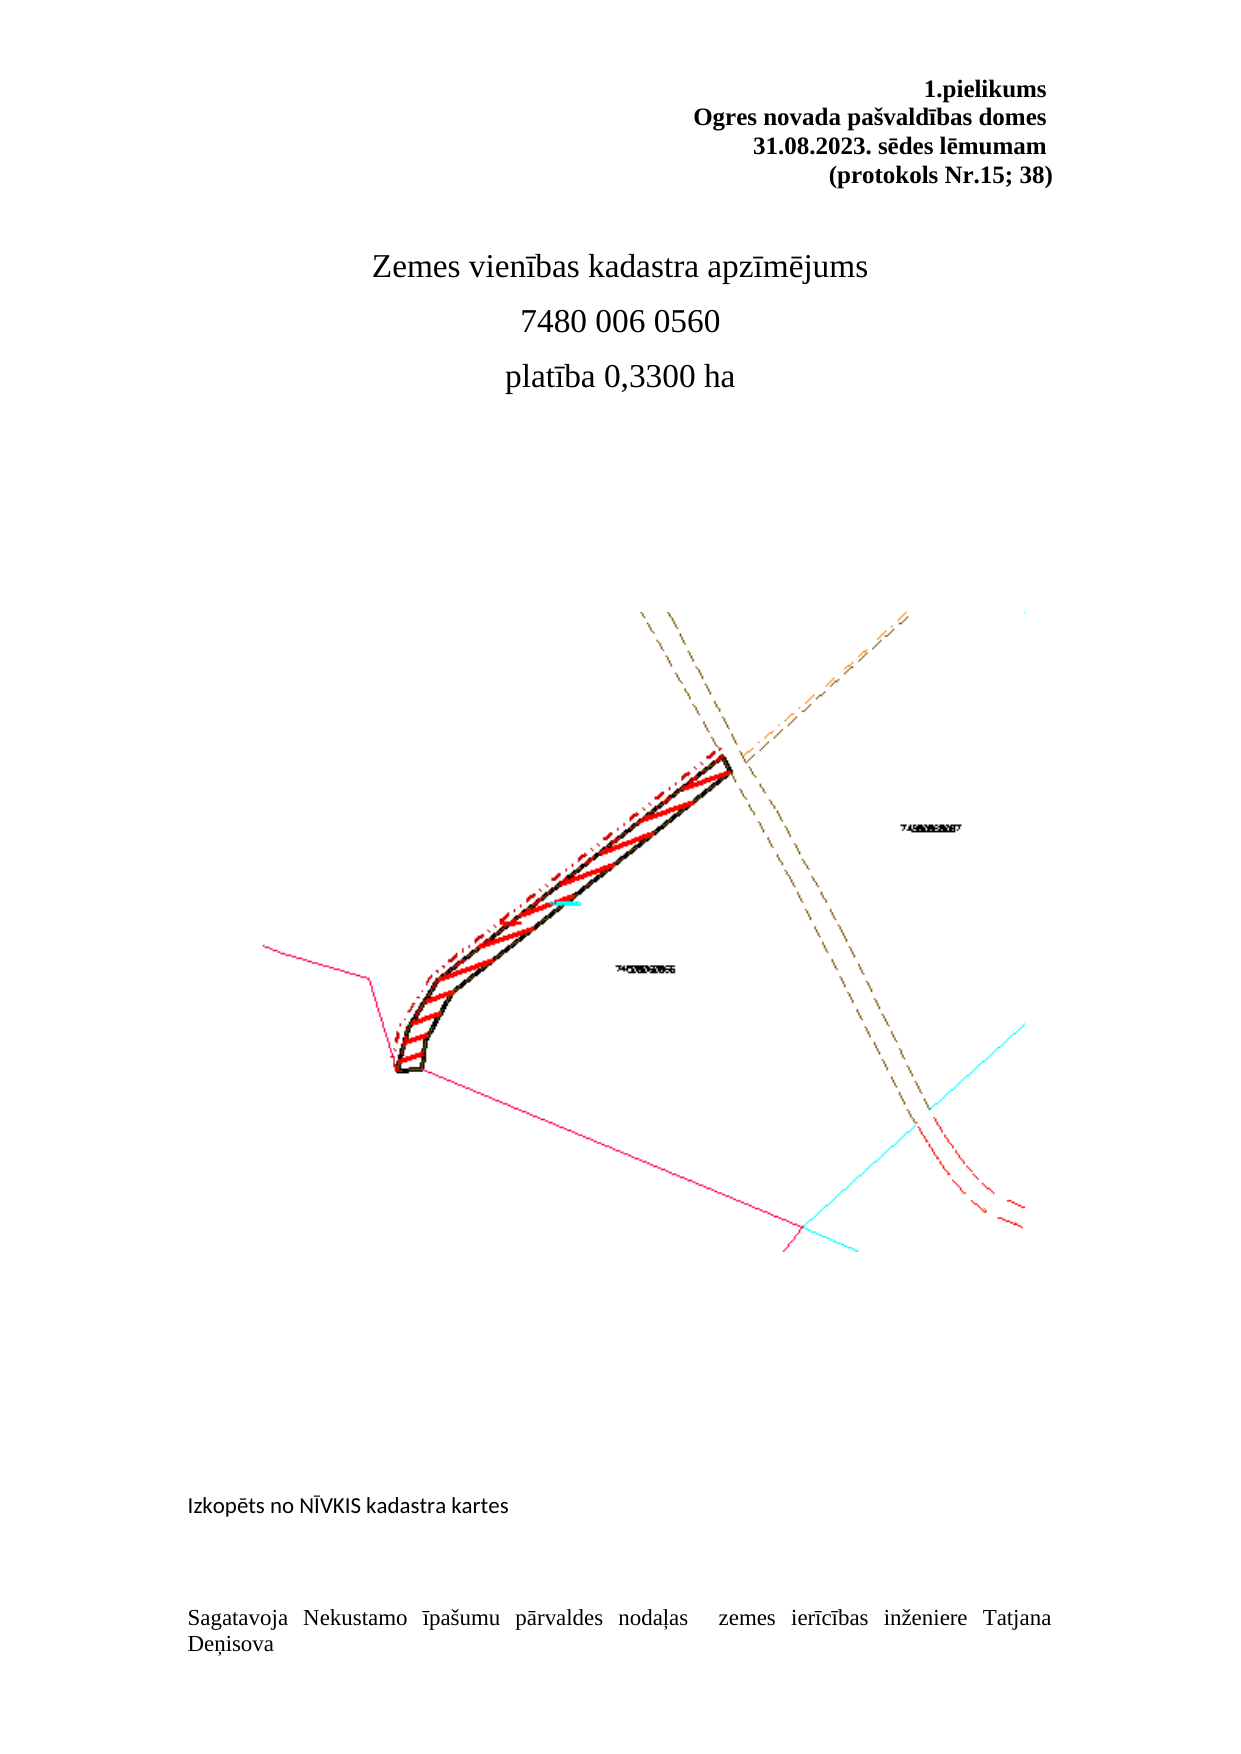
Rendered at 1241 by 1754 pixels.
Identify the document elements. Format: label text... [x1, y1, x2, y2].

text Izkopēts no NĪVKIS kadastra kartes [187, 1491, 1053, 1519]
text platība 0,3300 ha [187, 356, 1053, 394]
text Zemes vienības kadastra apzīmējums [187, 246, 1053, 284]
text 7480 006 0560 [187, 301, 1053, 339]
